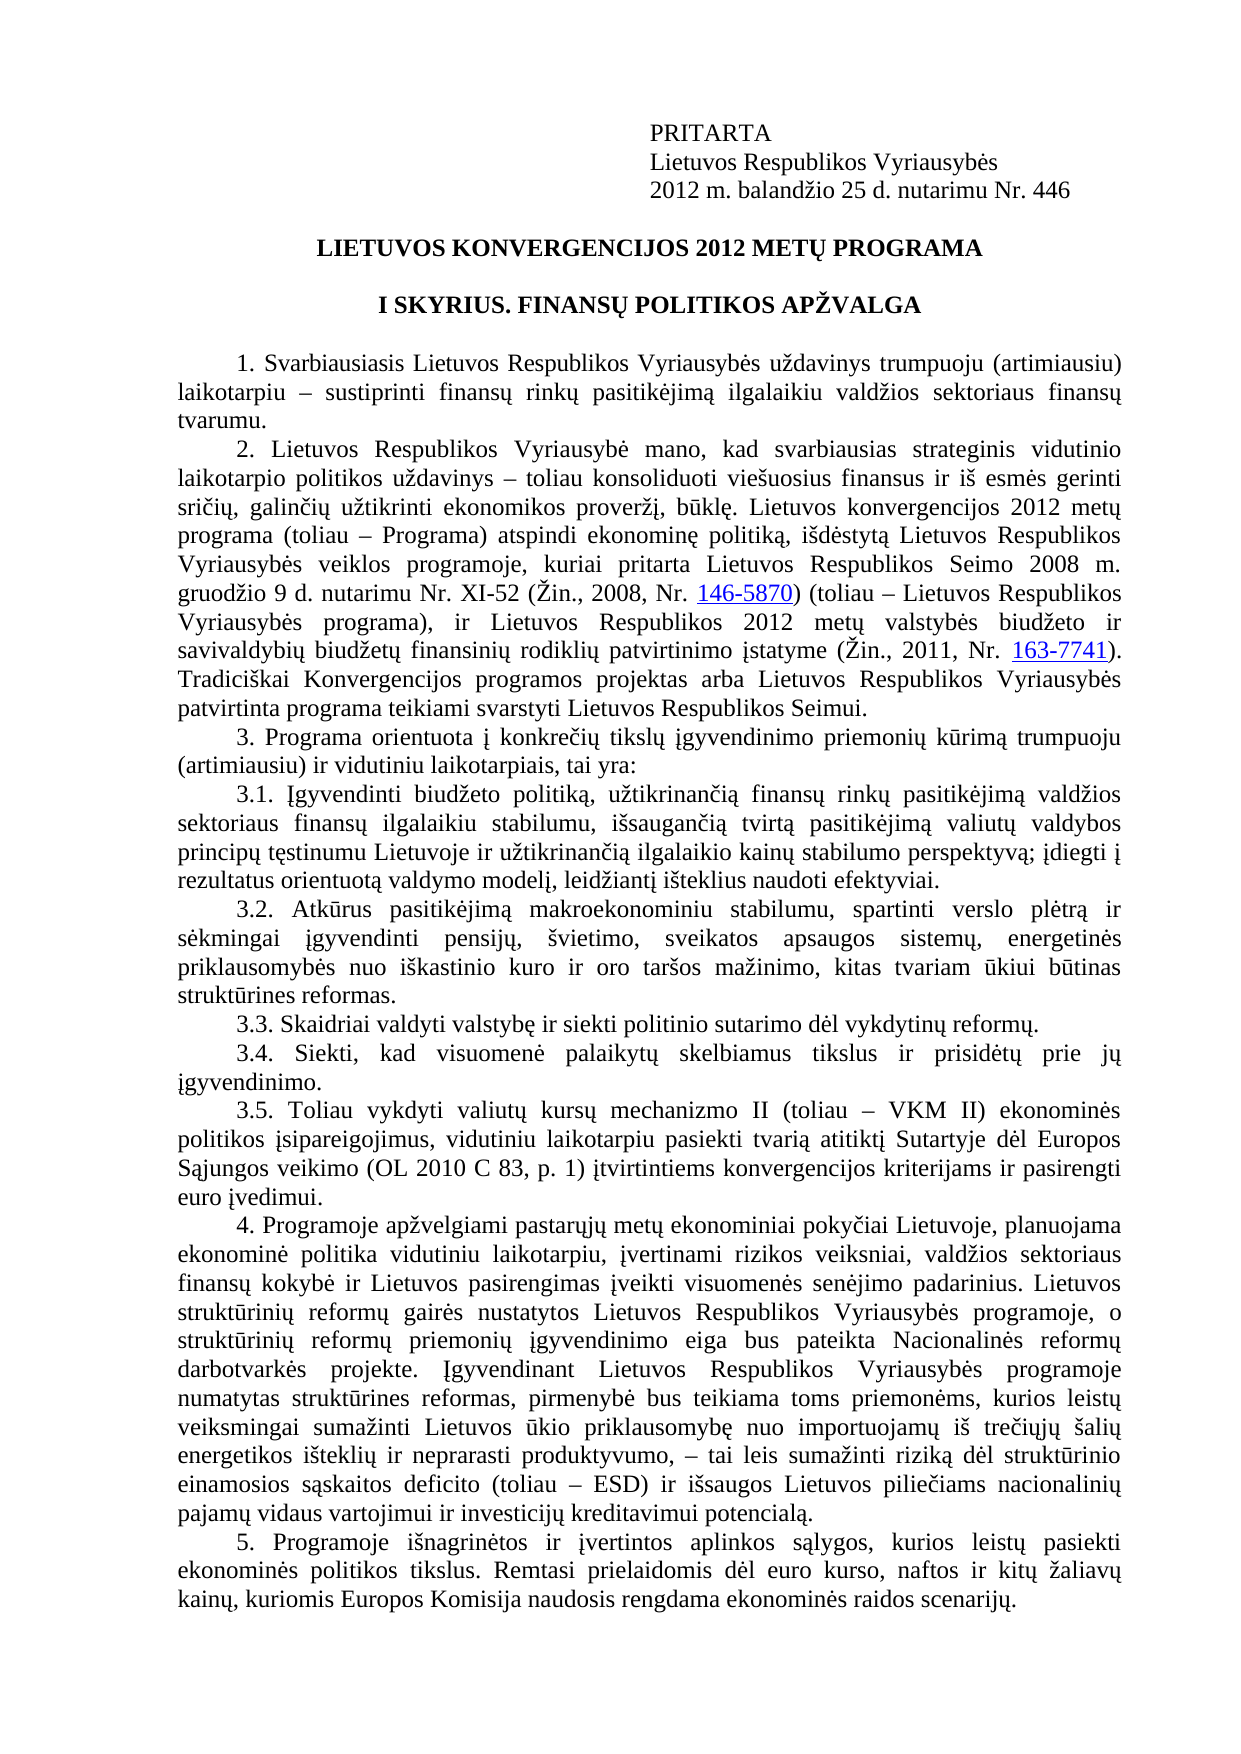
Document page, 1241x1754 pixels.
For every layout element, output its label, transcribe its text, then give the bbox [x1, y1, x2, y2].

text 3.4. Siekti, kad visuomenė palaikytų skelbiamus tikslus ir prisidėtų prie jų įgyvendinimo. [177, 1038, 1122, 1096]
text 3.1. Įgyvendinti biudžeto politiką, užtikrinančią finansų rinkų pasitikėjimą valdžios sektoriaus finansų ilgalaikiu stabilumu, išsaugančią tvirtą pasitikėjimą valiutų valdybos principų tęstinumu Lietuvoje ir užtikrinančią ilgalaikio kainų stabilumo perspektyvą; įdiegti į rezultatus orientuotą valdymo modelį, leidžiantį išteklius naudoti efektyviai. [177, 779, 1122, 894]
text 4. Programoje apžvelgiami pastarųjų metų ekonominiai pokyčiai Lietuvoje, planuojama ekonominė politika vidutiniu laikotarpiu, įvertinami rizikos veiksniai, valdžios sektoriaus finansų kokybė ir Lietuvos pasirengimas įveikti visuomenės senėjimo padarinius. Lietuvos struktūrinių reformų gairės nustatytos Lietuvos Respublikos Vyriausybės programoje, o struktūrinių reformų priemonių įgyvendinimo eiga bus pateikta Nacionalinės reformų darbotvarkės projekte. Įgyvendinant Lietuvos Respublikos Vyriausybės programoje numatytas struktūrines reformas, pirmenybė bus teikiama toms priemonėms, kurios leistų veiksmingai sumažinti Lietuvos ūkio priklausomybę nuo importuojamų iš trečiųjų šalių energetikos išteklių ir neprarasti produktyvumo, – tai leis sumažinti riziką dėl struktūrinio einamosios sąskaitos deficito (toliau – ESD) ir išsaugos Lietuvos piliečiams nacionalinių pajamų vidaus vartojimui ir investicijų kreditavimui potencialą. [177, 1211, 1122, 1527]
text 3. Programa orientuota į konkrečių tikslų įgyvendinimo priemonių kūrimą trumpuoju (artimiausiu) ir vidutiniu laikotarpiais, tai yra: [177, 722, 1122, 779]
text 2. Lietuvos Respublikos Vyriausybė mano, kad svarbiausias strateginis vidutinio laikotarpio politikos uždavinys – toliau konsoliduoti viešuosius finansus ir iš esmės gerinti sričių, galinčių užtikrinti ekonomikos proveržį, būklę. Lietuvos konvergencijos 2012 metų programa (toliau – Programa) atspindi ekonominę politiką, išdėstytą Lietuvos Respublikos Vyriausybės veiklos programoje, kuriai pritarta Lietuvos Respublikos Seimo 2008 m. gruodžio 9 d. nutarimu Nr. XI-52 (Žin., 2008, Nr. 146-5870) (toliau – Lietuvos Respublikos Vyriausybės programa), ir Lietuvos Respublikos 2012 metų valstybės biudžeto ir savivaldybių biudžetų finansinių rodiklių patvirtinimo įstatyme (Žin., 2011, Nr. 163-7741). Tradiciškai Konvergencijos programos projektas arba Lietuvos Respublikos Vyriausybės patvirtinta programa teikiami svarstyti Lietuvos Respublikos Seimui. [177, 434, 1122, 722]
text 3.2. Atkūrus pasitikėjimą makroekonominiu stabilumu, spartinti verslo plėtrą ir sėkmingai įgyvendinti pensijų, švietimo, sveikatos apsaugos sistemų, energetinės priklausomybės nuo iškastinio kuro ir oro taršos mažinimo, kitas tvariam ūkiui būtinas struktūrines reformas. [177, 894, 1122, 1009]
text 5. Programoje išnagrinėtos ir įvertintos aplinkos sąlygos, kurios leistų pasiekti ekonominės politikos tikslus. Remtasi prielaidomis dėl euro kurso, naftos ir kitų žaliavų kainų, kuriomis Europos Komisija naudosis rengdama ekonominės raidos scenarijų. [177, 1527, 1122, 1613]
text Lietuvos Respublikos Vyriausybės [649, 147, 1122, 176]
text 1. Svarbiausiasis Lietuvos Respublikos Vyriausybės uždavinys trumpuoju (artimiausiu) laikotarpiu – sustiprinti finansų rinkų pasitikėjimą ilgalaikiu valdžios sektoriaus finansų tvarumu. [177, 348, 1122, 434]
text 3.5. Toliau vykdyti valiutų kursų mechanizmo II (toliau – VKM II) ekonominės politikos įsipareigojimus, vidutiniu laikotarpiu pasiekti tvarią atitiktį Sutartyje dėl Europos Sąjungos veikimo (OL 2010 C 83, p. 1) įtvirtintiems konvergencijos kriterijams ir pasirengti euro įvedimui. [177, 1096, 1122, 1211]
text lietuvos konvergencijos 2012 metų programa [177, 233, 1122, 262]
text PRITARTA [649, 118, 1122, 147]
text 2012 m. balandžio 25 d. nutarimu Nr. 446 [649, 176, 1122, 204]
text I SKYRIUS. Finansų politikos apžvalga [177, 291, 1122, 319]
text 3.3. Skaidriai valdyti valstybę ir siekti politinio sutarimo dėl vykdytinų reformų. [177, 1009, 1122, 1038]
